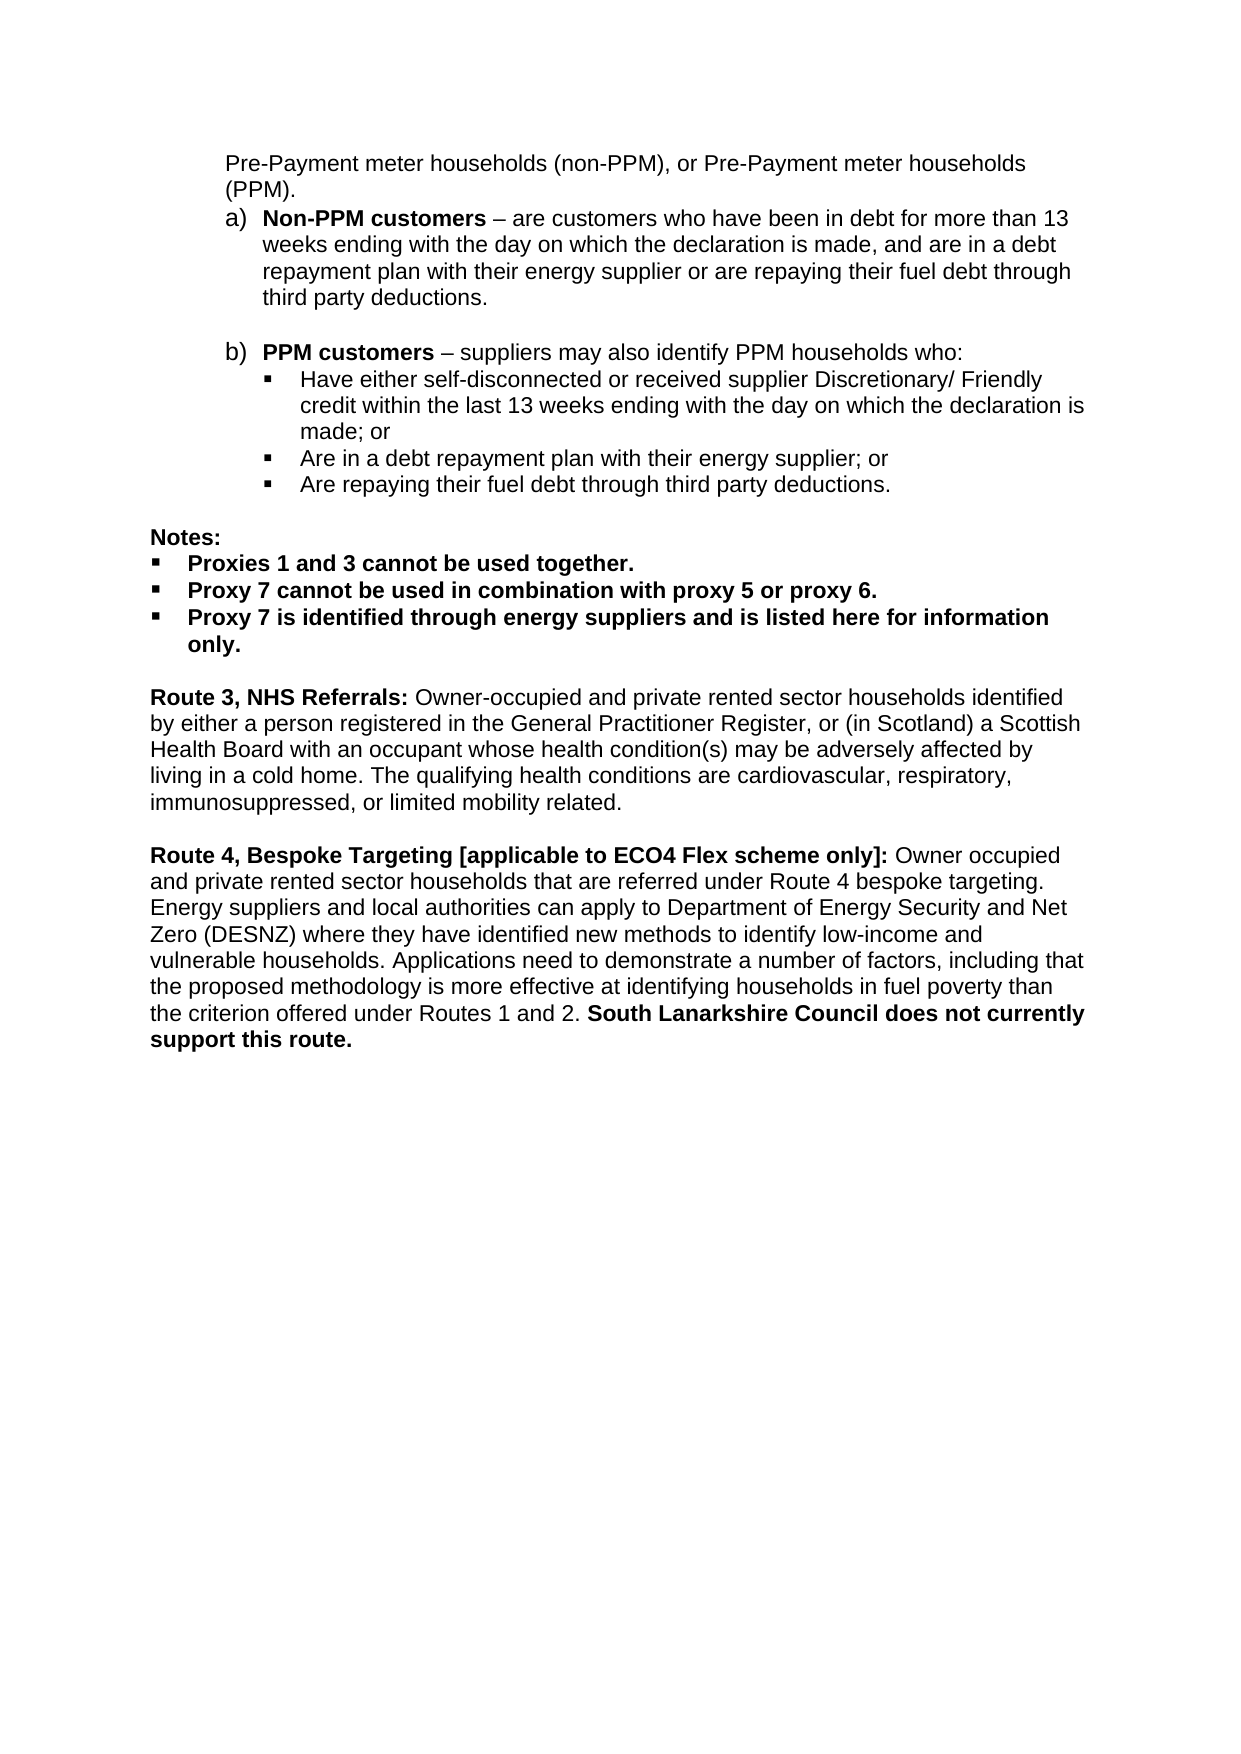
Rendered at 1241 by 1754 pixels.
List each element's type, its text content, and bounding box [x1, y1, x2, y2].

list Are repaying their fuel debt through third party deductions. [262, 471, 1090, 497]
text Notes: [150, 524, 1090, 550]
list Proxy 7 is identified through energy suppliers and is listed here for information only. [150, 604, 1090, 657]
list Proxy 7 cannot be used in combination with proxy 5 or proxy 6. [150, 577, 1090, 604]
list Non-PPM customers – are customers who have been in debt for more than 13 weeks ending with the day on which the declaration is made, and are in a debt repayment plan with their energy supplier or are repaying their fuel debt through third party deductions. [225, 203, 1090, 311]
list Have either self-disconnected or received supplier Discretionary/ Friendly credit within the last 13 weeks ending with the day on which the declaration is made; or [262, 366, 1090, 445]
text Route 3, NHS Referrals: Owner-occupied and private rented sector households identified by either a person registered in the General Practitioner Register, or (in Scotland) a Scottish Health Board with an occupant whose health condition(s) may be adversely affected by living in a cold home. The qualifying health conditions are cardiovascular, respiratory, immunosuppressed, or limited mobility related. [150, 683, 1090, 815]
list Are in a debt repayment plan with their energy supplier; or [262, 445, 1090, 471]
list Pre-Payment meter households (non-PPM), or Pre-Payment meter households (PPM). [225, 150, 1090, 203]
text Route 4, Bespoke Targeting [applicable to ECO4 Flex scheme only]: Owner occupied and private rented sector households that are referred under Route 4 bespoke targeting. Energy suppliers and local authorities can apply to Department of Energy Security and Net Zero (DESNZ) where they have identified new methods to identify low-income and vulnerable households. Applications need to demonstrate a number of factors, including that the proposed methodology is more effective at identifying households in fuel poverty than the criterion offered under Routes 1 and 2. South Lanarkshire Council does not currently support this route. [150, 842, 1090, 1052]
list PPM customers – suppliers may also identify PPM households who: [225, 337, 1090, 366]
list Proxies 1 and 3 cannot be used together. [150, 550, 1090, 577]
